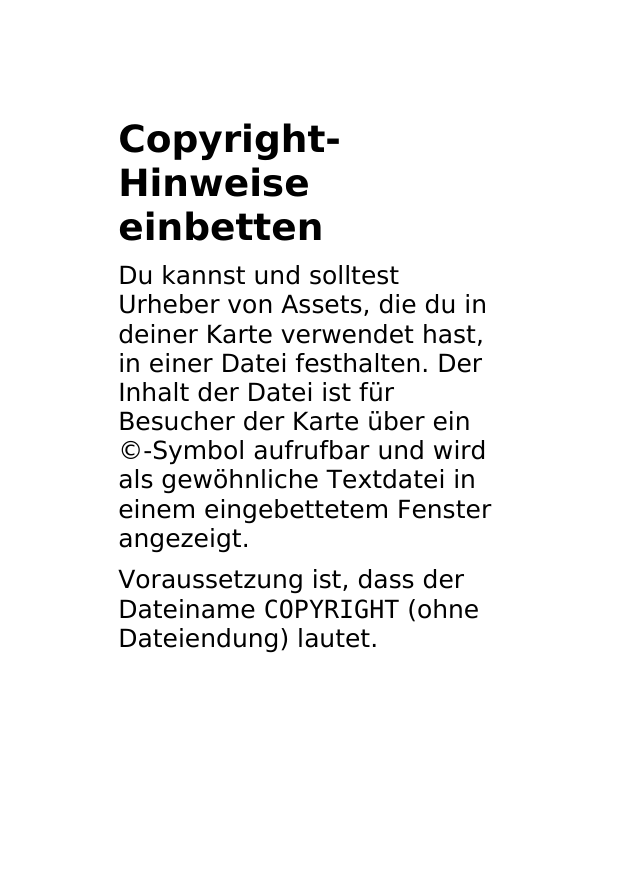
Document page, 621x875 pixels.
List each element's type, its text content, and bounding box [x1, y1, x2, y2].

text Du kannst und solltest Urheber von Assets, die du in deiner Karte verwendet hast, in einer Datei festhalten. Der Inhalt der Datei ist für Besucher der Karte über ein ©-Symbol aufrufbar und wird als gewöhnliche Textdatei in einem eingebettetem Fenster angezeigt. [118, 262, 502, 553]
subtitle Copyright-Hinweise einbetten [118, 118, 502, 249]
text Voraussetzung ist, dass der Dateiname COPYRIGHT (ohne Dateiendung) lautet. [118, 566, 502, 653]
